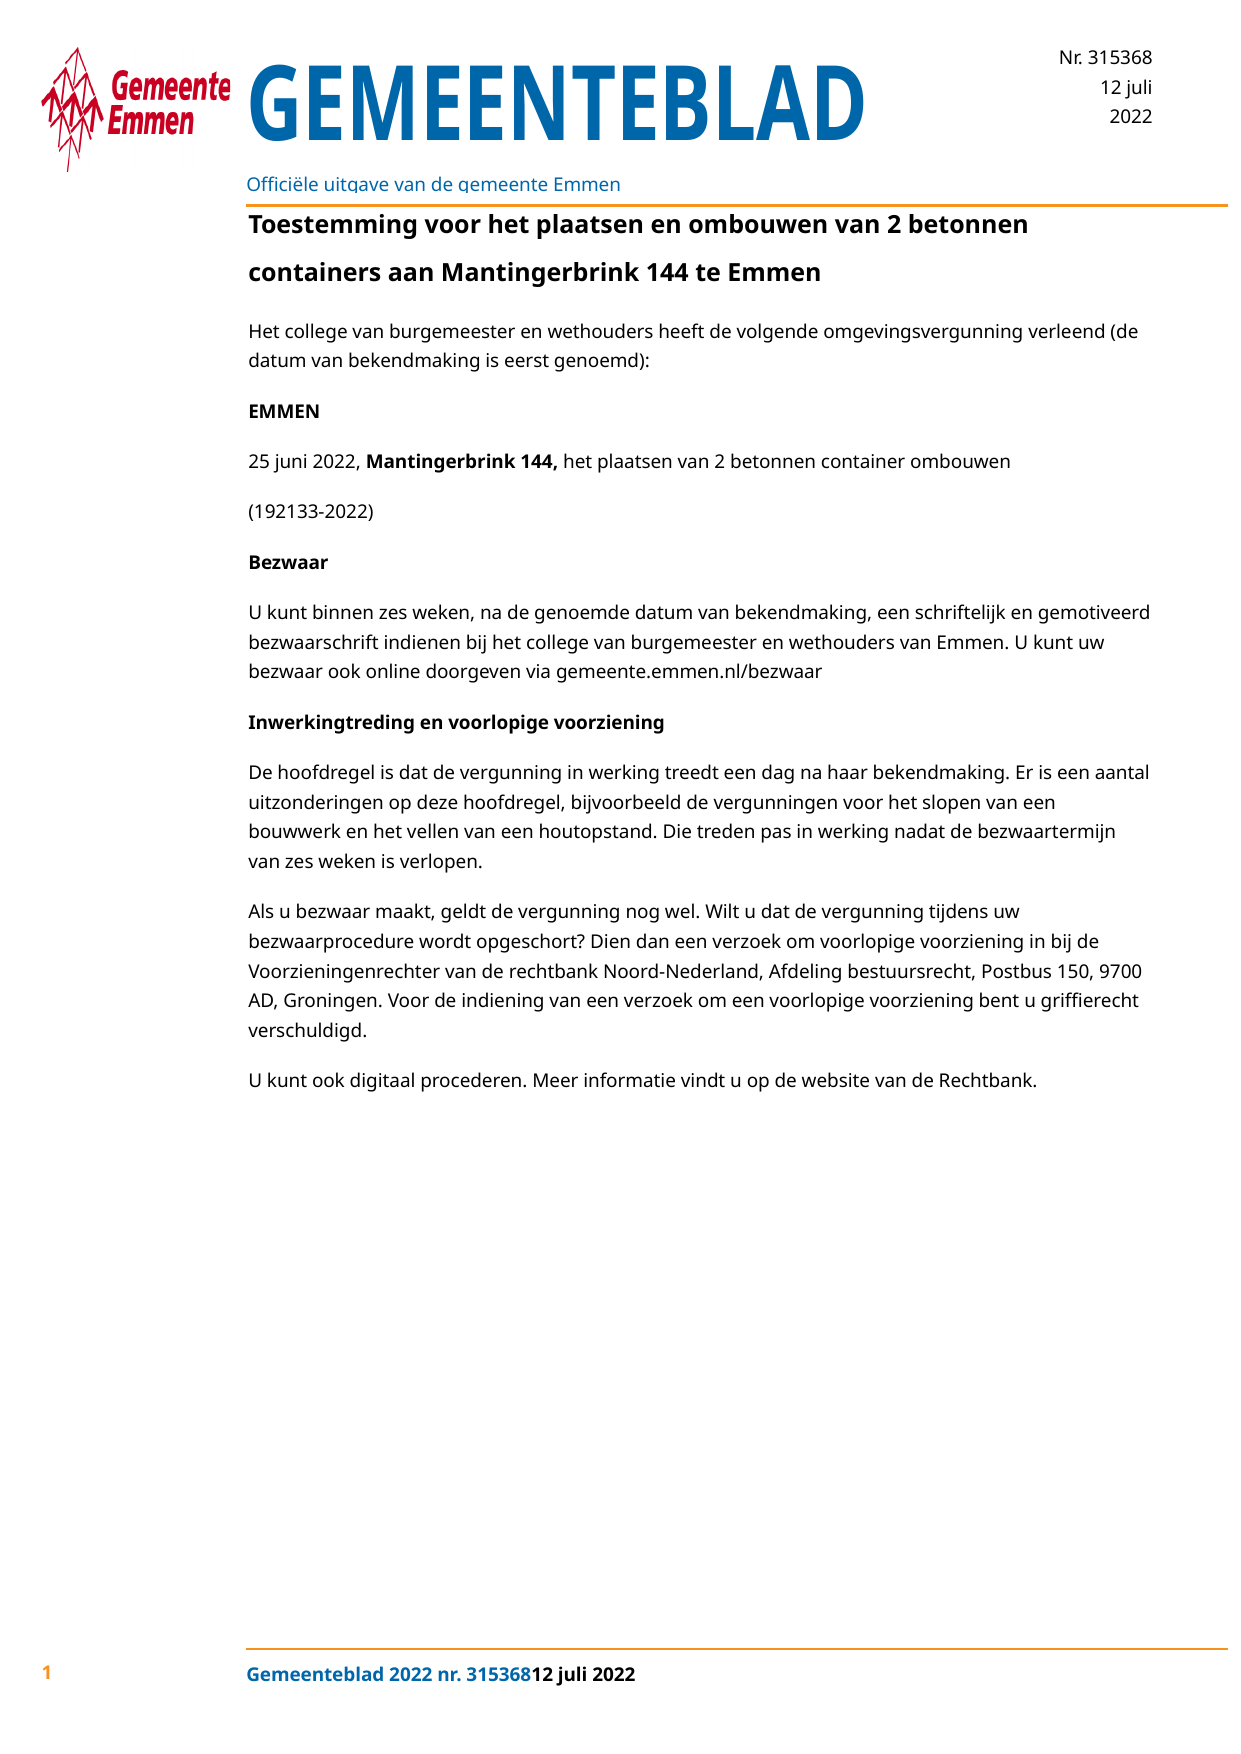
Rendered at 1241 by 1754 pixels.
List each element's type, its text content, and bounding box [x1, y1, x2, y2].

text U kunt ook digitaal procederen. Meer informatie vindt u op de website van de Rechtbank. [248, 1067, 1152, 1093]
text EMMEN [248, 398, 1152, 424]
text Inwerkingtreding en voorlopige voorziening [248, 709, 1152, 735]
text U kunt binnen zes weken, na de genoemde datum van bekendmaking, een schriftelijk en gemotiveerd bezwaarschrift indienen bij het college van burgemeester en wethouders van Emmen. U kunt uw bezwaar ook online doorgeven via gemeente.emmen.nl/bezwaar [248, 599, 1152, 684]
text De hoofdregel is dat de vergunning in werking treedt een dag na haar bekendmaking. Er is een aantal uitzonderingen op deze hoofdregel, bijvoorbeeld de vergunningen voor het slopen van een bouwwerk en het vellen van een houtopstand. Die treden pas in werking nadat de bezwaartermijn van zes weken is verlopen. [248, 759, 1152, 874]
text Het college van burgemeester en wethouders heeft de volgende omgevingsvergunning verleend (de datum van bekendmaking is eerst genoemd): [248, 318, 1152, 373]
text Als u bezwaar maakt, geldt de vergunning nog wel. Wilt u dat de vergunning tijdens uw bezwaarprocedure wordt opgeschort? Dien dan een verzoek om voorlopige voorziening in bij de Voorzieningenrechter van de rechtbank Noord-Nederland, Afdeling bestuursrecht, Postbus 150, 9700 AD, Groningen. Voor de indiening van een verzoek om een voorlopige voorziening bent u griffierecht verschuldigd. [248, 899, 1152, 1043]
text 25 juni 2022, Mantingerbrink 144, het plaatsen van 2 betonnen container ombouwen [248, 448, 1152, 474]
text (192133-2022) [248, 499, 1152, 524]
picture [41, 47, 231, 172]
text Bezwaar [248, 549, 1152, 575]
text Toestemming voor het plaatsen en ombouwen van 2 betonnen containers aan Mantingerbrink 144 te Emmen [248, 207, 1152, 288]
